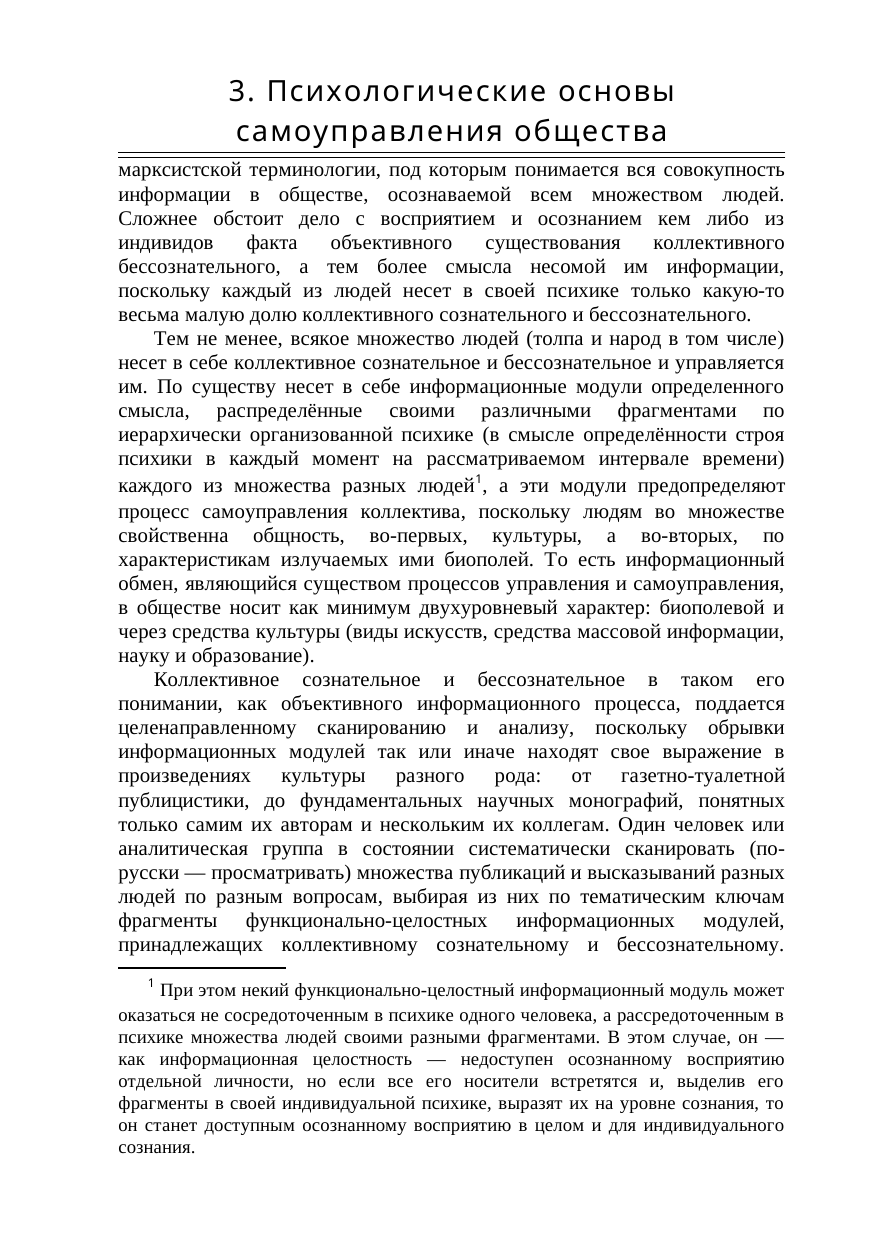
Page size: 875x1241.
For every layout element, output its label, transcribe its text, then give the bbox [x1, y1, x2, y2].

text При этом некий функционально-целостный информационный модуль может оказаться не сосредоточенным в психике одного человека, а рассредоточенным в психике множества людей своими разными фрагментами. В этом случае, он — как информационная целостность — недоступен осознанному восприятию отдельной личности, но если все его носители встретятся и, выделив его фрагменты в своей индивидуальной психике, выразят их на уровне сознания, то он станет доступным осознанному восприятию в целом и для индивидуального сознания. [118, 974, 785, 1157]
text Тем не менее, всякое множество людей (толпа и народ в том числе) несет в себе коллективное сознательное и бессознательное и управляется им. По существу несет в себе информационные модули определенного смысла, распределённые своими различными фрагментами по иерархически организованной психике (в смысле определённости строя психики в каждый момент на рассматриваемом интервале времени) каждого из множества разных людей, а эти модули предопределяют процесс самоуправления коллектива, поскольку людям во множестве свойственна общность, во-первых, культуры, а во-вторых, по характеристикам излучаемых ими биополей. То есть информационный обмен, являющийся существом процессов управления и самоуправления, в обществе носит как минимум двухуровневый характер: биополевой и через средства культуры (виды искусств, средства массовой информации, науку и образование). [118, 326, 785, 667]
text Коллективное сознательное и бессознательное в таком его понимании, как объективного информационного процесса, поддается целенаправленному сканированию и анализу, поскольку обрывки информационных модулей так или иначе находят свое выражение в произведениях культуры разного рода: от газетно-туалетной публицистики, до фундаментальных научных монографий, понятных только самим их авторам и нескольким их коллегам. Один человек или аналитическая группа в состоянии систематически сканировать (по-русски — просматривать) множества публикаций и высказываний разных людей по разным вопросам, выбирая из них по тематическим ключам фрагменты функционально-целостных информационных модулей, принадлежащих коллективному сознательному и бессознательному. [118, 667, 785, 956]
text марксистской терминологии, под которым понимается вся совокупность информации в обществе, осознаваемой всем множеством людей. Сложнее обстоит дело с восприятием и осознанием кем либо из индивидов факта объективного существования коллективного бессознательного, а тем более смысла несомой им информации, поскольку каждый из людей несет в своей психике только какую-то весьма малую долю коллективного сознательного и бессознательного. [118, 158, 785, 326]
